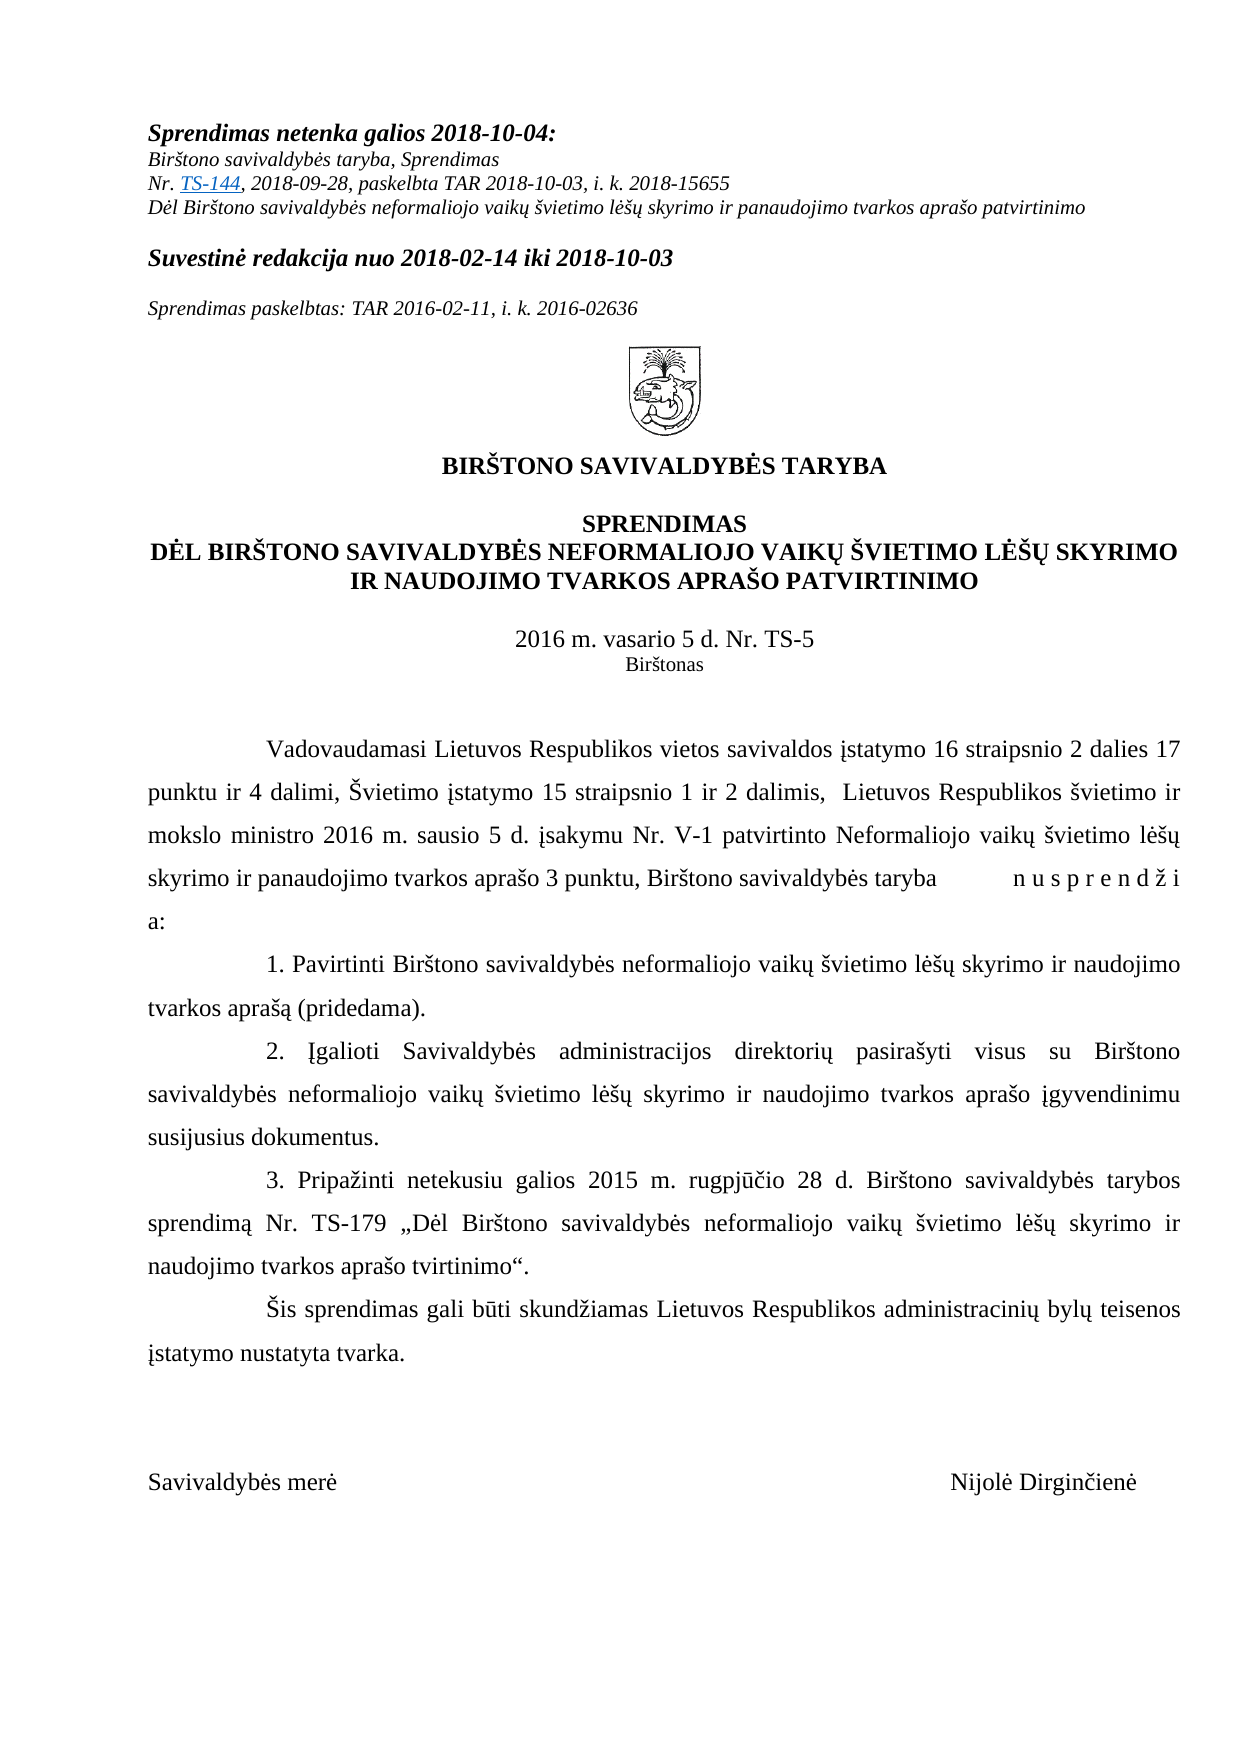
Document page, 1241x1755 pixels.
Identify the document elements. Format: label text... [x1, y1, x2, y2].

text 3. Pripažinti netekusiu galios 2015 m. rugpjūčio 28 d. Birštono savivaldybės tarybos sprendimą Nr. TS-179 „Dėl Birštono savivaldybės neformaliojo vaikų švietimo lėšų skyrimo ir naudojimo tvarkos aprašo tvirtinimo“. [148, 1165, 1181, 1280]
text Šis sprendimas gali būti skundžiamas Lietuvos Respublikos administracinių bylų teisenos įstatymo nustatyta tvarka. [148, 1294, 1181, 1366]
text BIRŠTONO SAVIVALDYBĖS TARYBA [148, 451, 1181, 480]
text Sprendimas netenka galios 2018-10-04: [148, 118, 1181, 147]
text Suvestinė redakcija nuo 2018-02-14 iki 2018-10-03 [148, 243, 1181, 272]
text Savivaldybės merė Nijolė Dirginčienė [148, 1467, 1181, 1496]
text Dėl Birštono savivaldybės neformaliojo vaikų švietimo lėšų skyrimo ir panaudojimo tvarkos aprašo patvirtinimo [148, 195, 1181, 219]
text SPRENDIMAS [148, 509, 1181, 537]
text 1. Pavirtinti Birštono savivaldybės neformaliojo vaikų švietimo lėšų skyrimo ir naudojimo tvarkos aprašą (pridedama). [148, 949, 1181, 1021]
text Birštono savivaldybės taryba, Sprendimas [148, 147, 1181, 171]
text 2. Įgalioti Savivaldybės administracijos direktorių pasirašyti visus su Birštono savivaldybės neformaliojo vaikų švietimo lėšų skyrimo ir naudojimo tvarkos aprašo įgyvendinimu susijusius dokumentus. [148, 1036, 1181, 1151]
text 2016 m. vasario 5 d. Nr. TS-5 [148, 624, 1181, 652]
text Vadovaudamasi Lietuvos Respublikos vietos savivaldos įstatymo 16 straipsnio 2 dalies 17 punktu ir 4 dalimi, Švietimo įstatymo 15 straipsnio 1 ir 2 dalimis, Lietuvos Respublikos švietimo ir mokslo ministro 2016 m. sausio 5 d. įsakymu Nr. V-1 patvirtinto Neformaliojo vaikų švietimo lėšų skyrimo ir panaudojimo tvarkos aprašo 3 punktu, Birštono savivaldybės taryba n u s p r e n d ž i a: [148, 734, 1181, 935]
text Birštonas [148, 652, 1181, 676]
text Sprendimas paskelbtas: TAR 2016-02-11, i. k. 2016-02636 [148, 296, 1181, 320]
text Nr. TS-144, 2018-09-28, paskelbta TAR 2018-10-03, i. k. 2018-15655 [148, 171, 1181, 195]
text DĖL BIRŠTONO SAVIVALDYBĖS NEFORMALIOJO VAIKŲ ŠVIETIMO LĖŠŲ SKYRIMO IR NAUDOJIMO TVARKOS APRAŠO PATVIRTINIMO [148, 537, 1181, 595]
